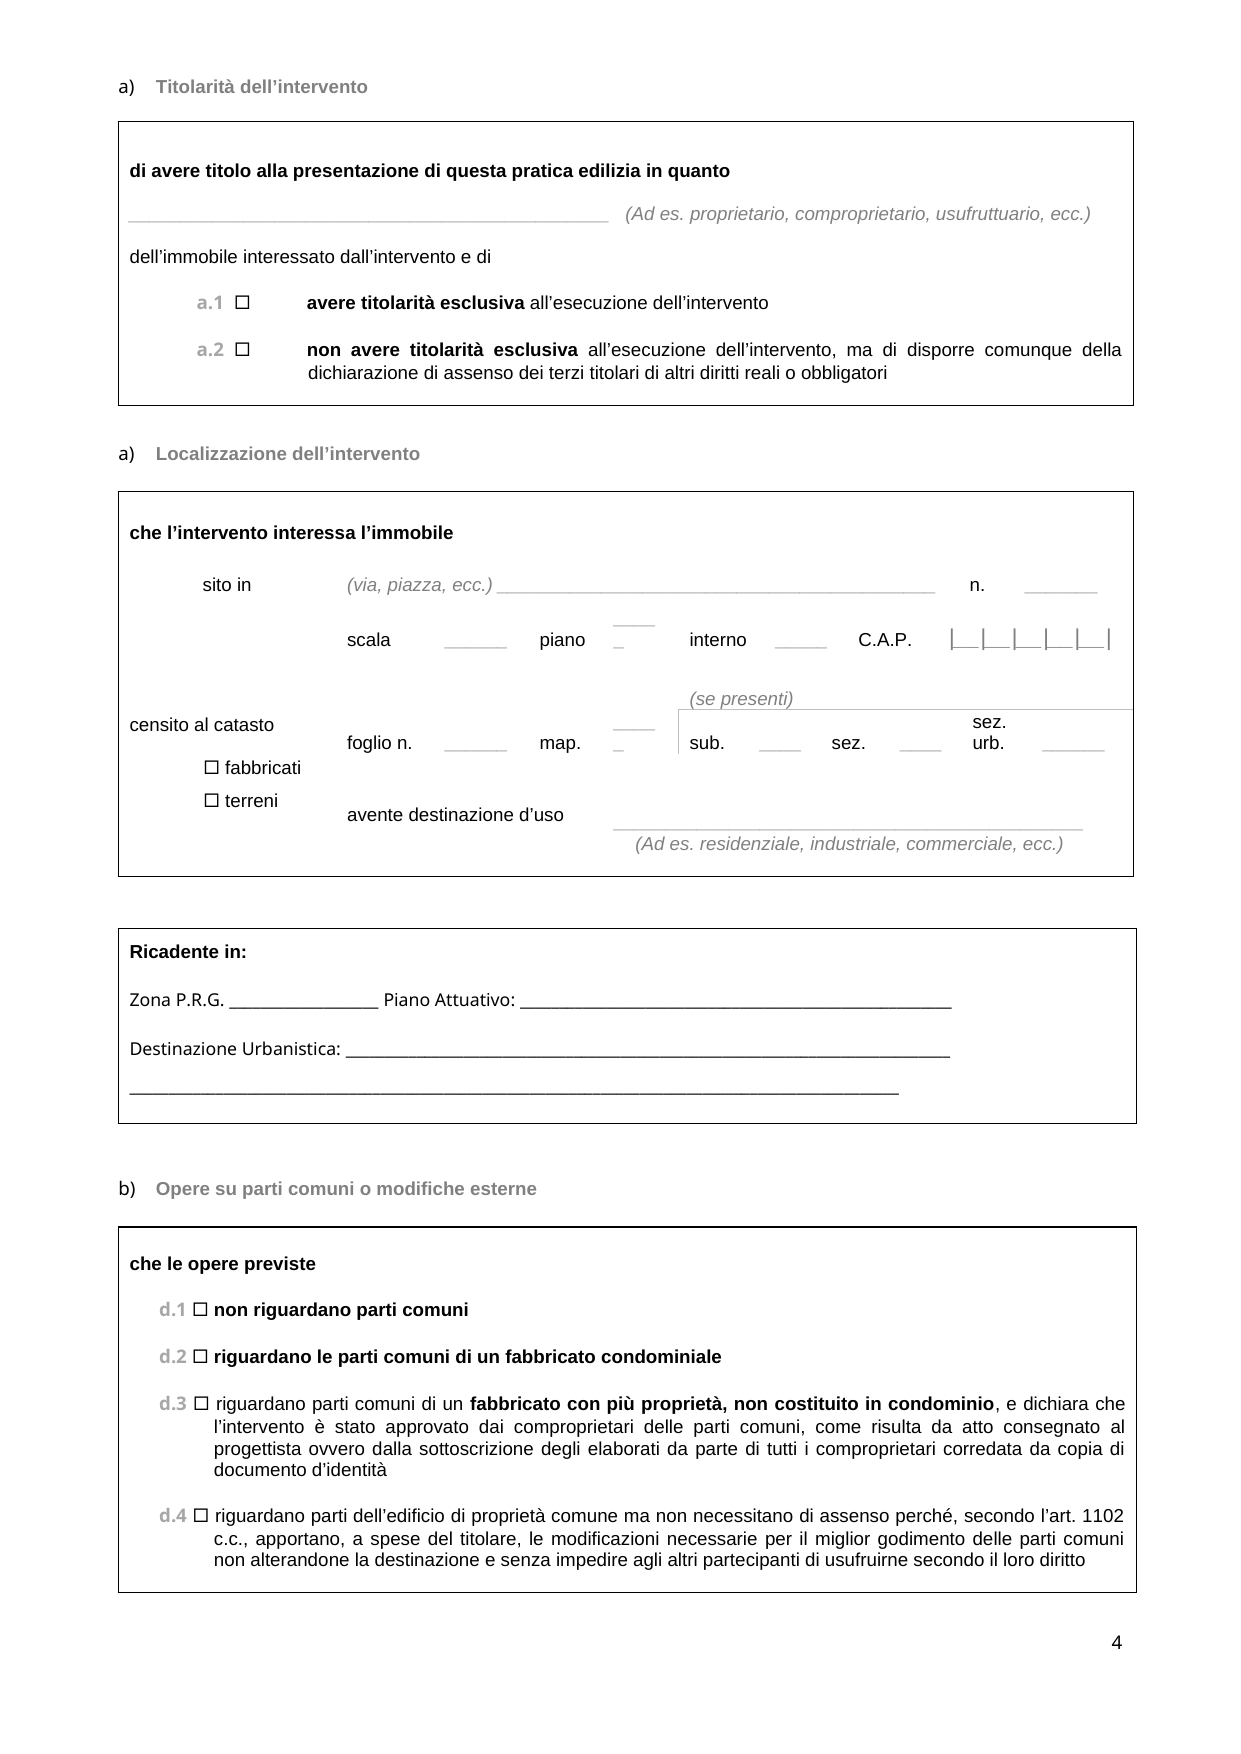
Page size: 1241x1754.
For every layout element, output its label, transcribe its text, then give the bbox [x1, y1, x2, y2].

table_cell _____ [765, 595, 847, 650]
table_cell piano [528, 595, 603, 650]
table_cell (se presenti) [678, 650, 1133, 709]
table_header di avere titolo alla presentazione di questa pratica edilizia in quanto [119, 122, 1133, 181]
list Titolarità dell’intervento [118, 74, 1122, 99]
table_cell ____ [890, 710, 961, 753]
table_cell ______ [1032, 710, 1133, 753]
table_header che l’intervento interessa l’immobile [119, 492, 1133, 543]
table_cell map. [528, 650, 603, 753]
table_cell ____ [749, 710, 820, 753]
table_cell foglio n. [336, 650, 434, 753]
table_cell |__|__|__|__|__| [937, 595, 1133, 650]
table_cell (via, piazza, ecc.) __________________________________________ [336, 543, 958, 595]
table_header che le opere previste d.1  non riguardano parti comuni d.2  riguardano le parti comuni di un fabbricato condominiale d.3  riguardano parti comuni di un fabbricato con più proprietà, non costituito in condominio, e dichiara che l’intervento è stato approvato dai comproprietari delle parti comuni, come risulta da atto consegnato al progettista ovvero dalla sottoscrizione degli elaborati da parte di tutti i comproprietari corredata da copia di documento d’identità d.4  riguardano parti dell’edificio di proprietà comune ma non necessitano di assenso perché, secondo l’art. 1102 c.c., apportano, a spese del titolare, le modificazioni necessarie per il miglior godimento delle parti comuni non alterandone la destinazione e senza impedire agli altri partecipanti di usufruirne secondo il loro diritto [119, 1228, 1136, 1592]
table_cell sito in [119, 543, 336, 595]
table_cell avente destinazione d’uso [336, 754, 603, 876]
table_cell [119, 595, 336, 650]
table_cell sub. [679, 710, 749, 753]
table_cell censito al catasto  fabbricati  terreni [119, 650, 336, 876]
table_cell scala [336, 595, 434, 650]
table_cell ______ [434, 595, 528, 650]
table_cell ______________________________________________ (Ad es. proprietario, comproprietario, usufruttuario, ecc.) dell’immobile interessato dall’intervento e di [119, 181, 1133, 267]
table_cell interno [678, 595, 765, 650]
list Localizzazione dell’intervento [118, 440, 1122, 465]
table_cell  avere titolarità esclusiva all’esecuzione dell’intervento  non avere titolarità esclusiva all’esecuzione dell’intervento, ma di disporre comunque della dichiarazione di assenso dei terzi titolari di altri diritti reali o obbligatori [119, 268, 1133, 405]
list Opere su parti comuni o modifiche esterne [118, 1175, 1122, 1201]
table_cell sez. urb. [961, 710, 1032, 753]
table_cell _____ [603, 650, 678, 753]
table_cell C.A.P. [847, 595, 937, 650]
table_cell _____________________________________________ (Ad es. residenziale, industriale, commerciale, ecc.) [603, 754, 1133, 876]
table_cell ______ [434, 650, 528, 753]
table_cell _______ [1014, 543, 1133, 595]
table_cell _____ [603, 595, 678, 650]
table_cell sez. [820, 710, 889, 753]
table_header Ricadente in: Zona P.R.G. ___________________ Piano Attuativo: _______________________________________________________ Destinazione Urbanistica: _____________________________________________________________________________ __________________________________________________________________________________________________ [119, 929, 1136, 1123]
table_cell n. [958, 543, 1014, 595]
